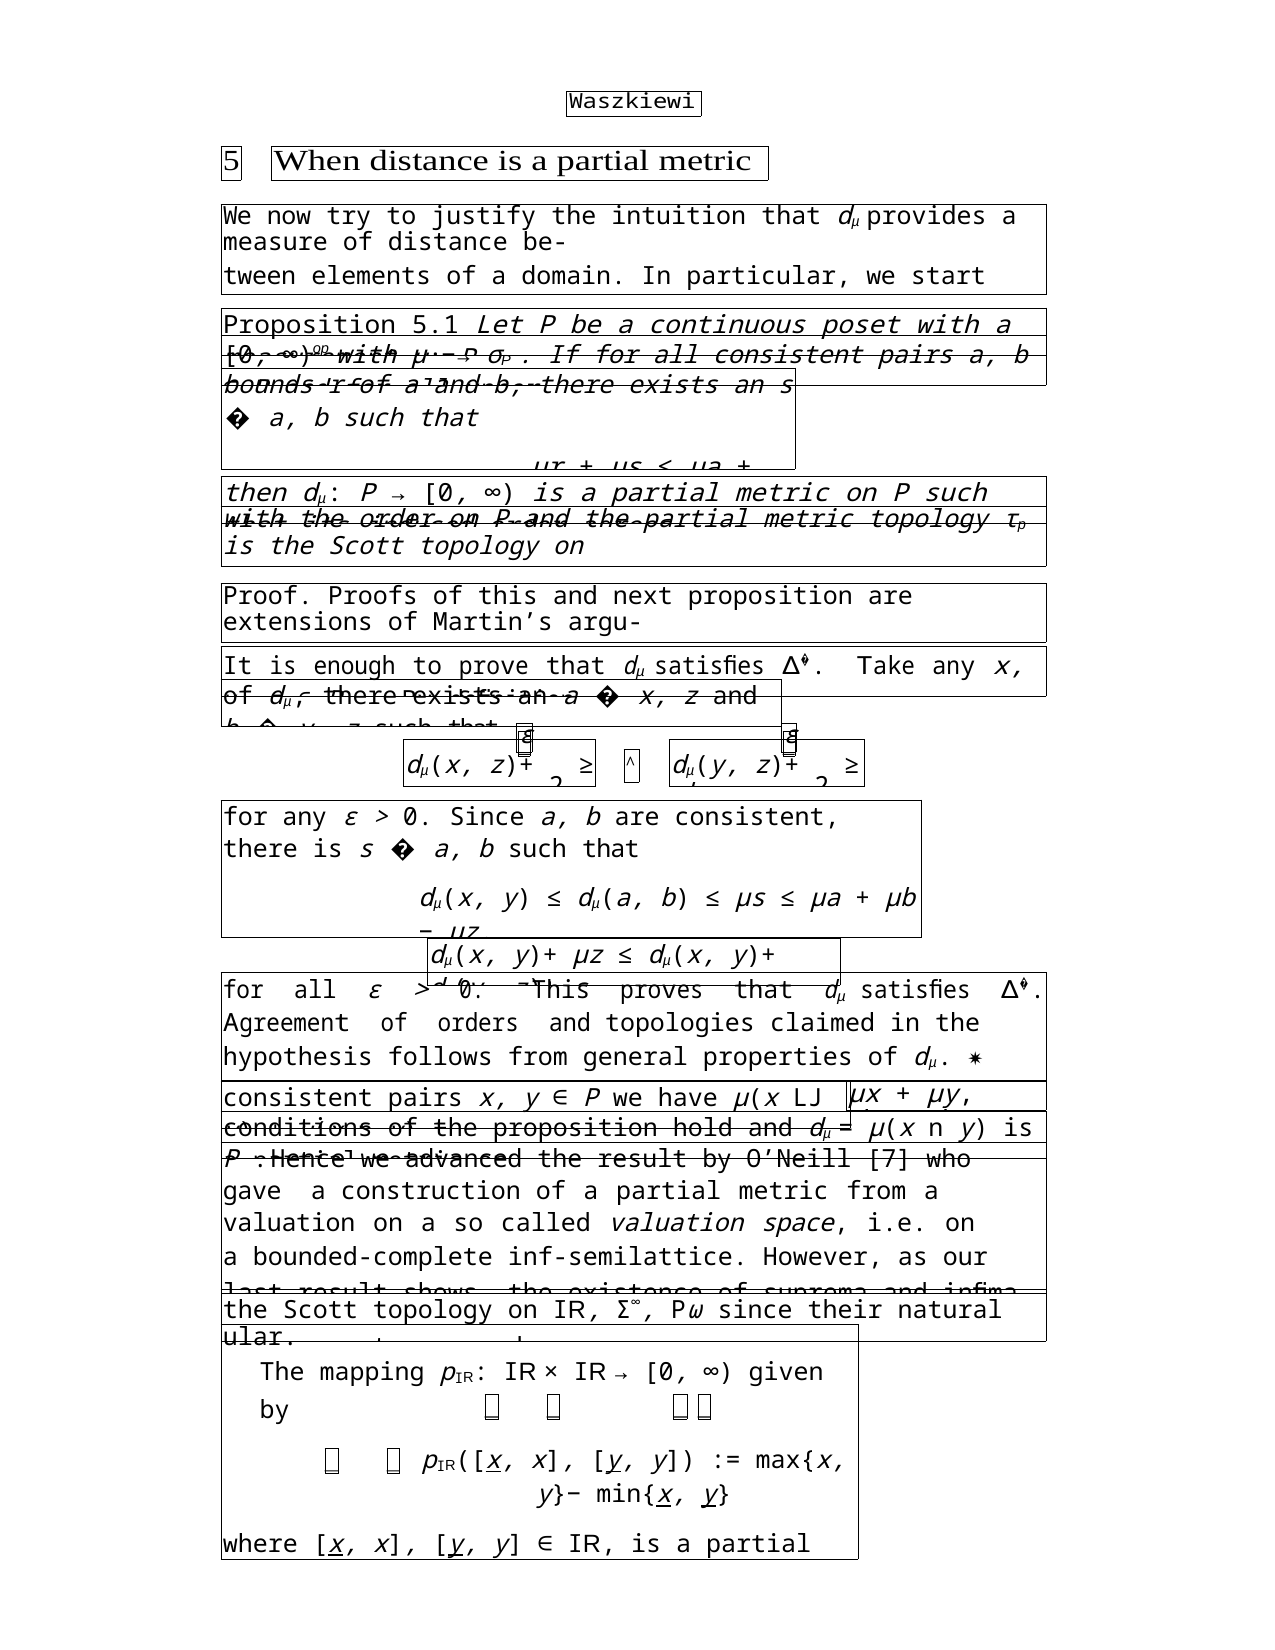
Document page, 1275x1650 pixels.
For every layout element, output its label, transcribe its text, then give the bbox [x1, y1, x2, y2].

text the Scott topology on IR, Σ∞, Pω since their natural measurements are mod- [223, 1290, 1046, 1341]
text ∧ [626, 750, 639, 772]
text The mapping pIR: IR × IR → [0, ∞) given by [259, 1350, 858, 1426]
text Waszkiewicz [568, 92, 701, 116]
text [0, ∞)op with µ −→ σP . If for all consistent pairs a, b ∈ P and for all upper [223, 336, 1046, 385]
text bounds r of a and b, there exists an s � a, b such that [223, 369, 795, 433]
text dµ(x, y) ≤ dµ(a, b) ≤ µs ≤ µa + µb − µz. [418, 880, 921, 937]
text for any ε > 0. Since a, b are consistent, there is s � a, b such that [223, 801, 921, 864]
text ε [783, 724, 796, 731]
text ε [518, 724, 532, 731]
text It is enough to prove that dµ satisﬁes ∆�. Take any x, y, z ∈ P . By deﬁnition [223, 647, 1046, 696]
text P . Hence we advanced the result by O’Neill [7] who gave a construction of a partial metric from a valuation on a so called valuation space, i.e. on [223, 1143, 1044, 1239]
text tween elements of a domain. In particular, we start with a suﬃcient condition for dµ to be a partial metric. [223, 258, 1046, 294]
text We now try to justify the intuition that dµ provides a measure of distance be- [223, 205, 1046, 256]
text dµ(x, z)+ 2 ≥ µa [405, 740, 595, 786]
text P. [223, 559, 1046, 566]
text When distance is a partial metric [273, 147, 768, 177]
text µr + µs ≤ µa + µb, [531, 448, 795, 469]
text for all ε > 0. This proves that dµ satisﬁes ∆�. Agreement of orders and topologies claimed in the hypothesis follows from general properties of dµ. ✷ [223, 973, 1045, 1072]
text Proposition 5.1 Let P be a continuous poset with a measurement µ: P → [223, 309, 1046, 335]
text µx + µy, then the [848, 1082, 1046, 1110]
text conditions of the proposition hold and dµ = µ(x n y) is a partial metric on [223, 1112, 1046, 1142]
text Proof. Proofs of this and next proposition are extensions of Martin’s argu- [223, 584, 1046, 636]
text dµ(y, z)+ 2 ≥ µb, [671, 740, 864, 786]
text pIR([x, x], [y, y]) := max{x, y}− min{x, y} [409, 1442, 858, 1510]
text a bounded-complete inf-semilattice. However, as our last result shows, the existence of suprema and inﬁma is not necessary. [223, 1239, 1046, 1288]
text 5 [223, 147, 241, 177]
text consistent pairs x, y ∈ P we have µ(x LJ y) + µ(x n y) = [223, 1082, 846, 1111]
text with the order on P and the partial metric topology τp is the Scott topology on [223, 507, 1046, 559]
text of dµ, there exists an a � x, z and b � y, z such that [223, 680, 781, 726]
text ular. [223, 1325, 858, 1350]
text ment in Corollary 5.4.1 of [5]. [223, 637, 1046, 642]
text dµ(x, y)+ µz ≤ dµ(x, y)+ dµ(y, z)+ ε, [429, 939, 840, 972]
text where [x, x], [y, y] ∈ IR, is a partial metric on IR. [223, 1526, 858, 1559]
text then dµ: P → [0, ∞) is a partial metric on P such that its induced order agrees [223, 477, 1046, 506]
